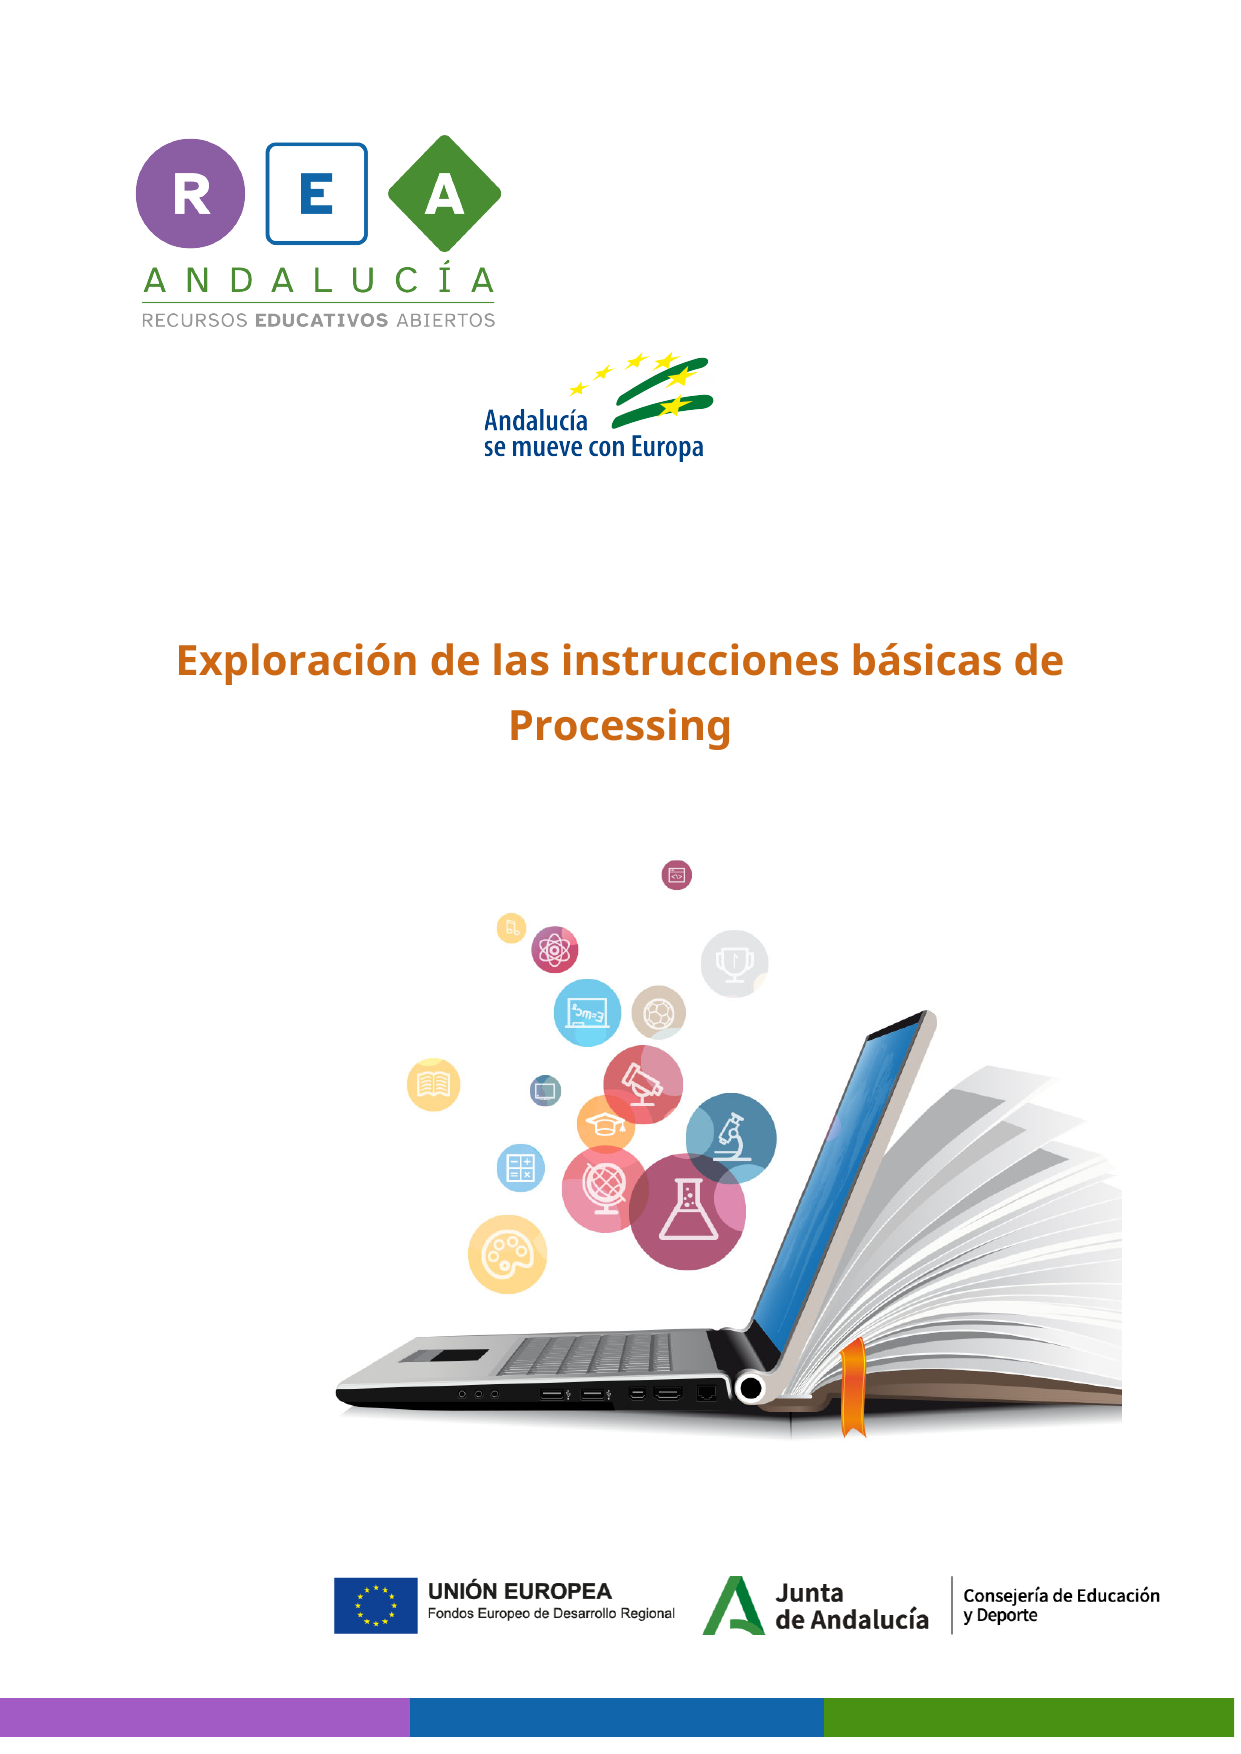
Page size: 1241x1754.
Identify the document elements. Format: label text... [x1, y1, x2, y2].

picture [118, 118, 715, 462]
picture [0, 1490, 1235, 1737]
title Exploración de las instrucciones básicas de Processing [118, 631, 1122, 753]
picture [290, 827, 1122, 1469]
